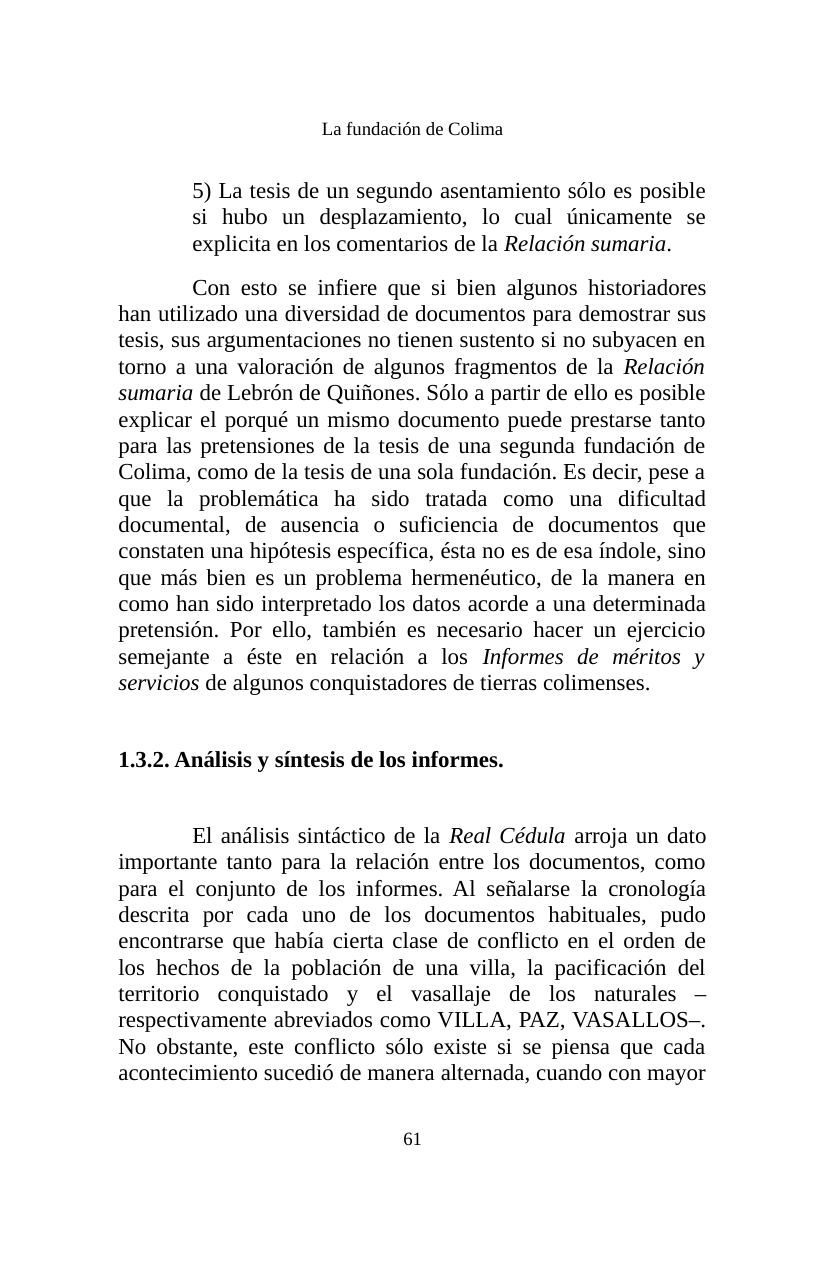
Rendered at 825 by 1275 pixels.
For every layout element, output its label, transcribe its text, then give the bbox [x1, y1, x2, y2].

text Con esto se infiere que si bien algunos historiadores han utilizado una diversidad de documentos para demostrar sus tesis, sus argumentaciones no tienen sustento si no subyacen en torno a una valoración de algunos fragmentos de la Relación sumaria de Lebrón de Quiñones. Sólo a partir de ello es posible explicar el porqué un mismo documento puede prestarse tanto para las pretensiones de la tesis de una segunda fundación de Colima, como de la tesis de una sola fundación. Es decir, pese a que la problemática ha sido tratada como una dificultad documental, de ausencia o suficiencia de documentos que constaten una hipótesis específica, ésta no es de esa índole, sino que más bien es un problema hermenéutico, de la manera en como han sido interpretado los datos acorde a una determinada pretensión. Por ello, también es necesario hacer un ejercicio semejante a éste en relación a los Informes de méritos y servicios de algunos conquistadores de tierras colimenses. [118, 274, 707, 696]
text El análisis sintáctico de la Real Cédula arroja un dato importante tanto para la relación entre los documentos, como para el conjunto de los informes. Al señalarse la cronología descrita por cada uno de los documentos habituales, pudo encontrarse que había cierta clase de conflicto en el orden de los hechos de la población de una villa, la pacificación del territorio conquistado y el vasallaje de los naturales –respectivamente abreviados como VILLA, PAZ, VASALLOS–. No obstante, este conflicto sólo existe si se piensa que cada acontecimiento sucedió de manera alternada, cuando con mayor [118, 822, 707, 1086]
text 1.3.2. Análisis y síntesis de los informes. [118, 746, 707, 772]
text 5) La tesis de un segundo asentamiento sólo es posible si hubo un desplazamiento, lo cual únicamente se explicita en los comentarios de la Relación sumaria. [192, 177, 707, 256]
